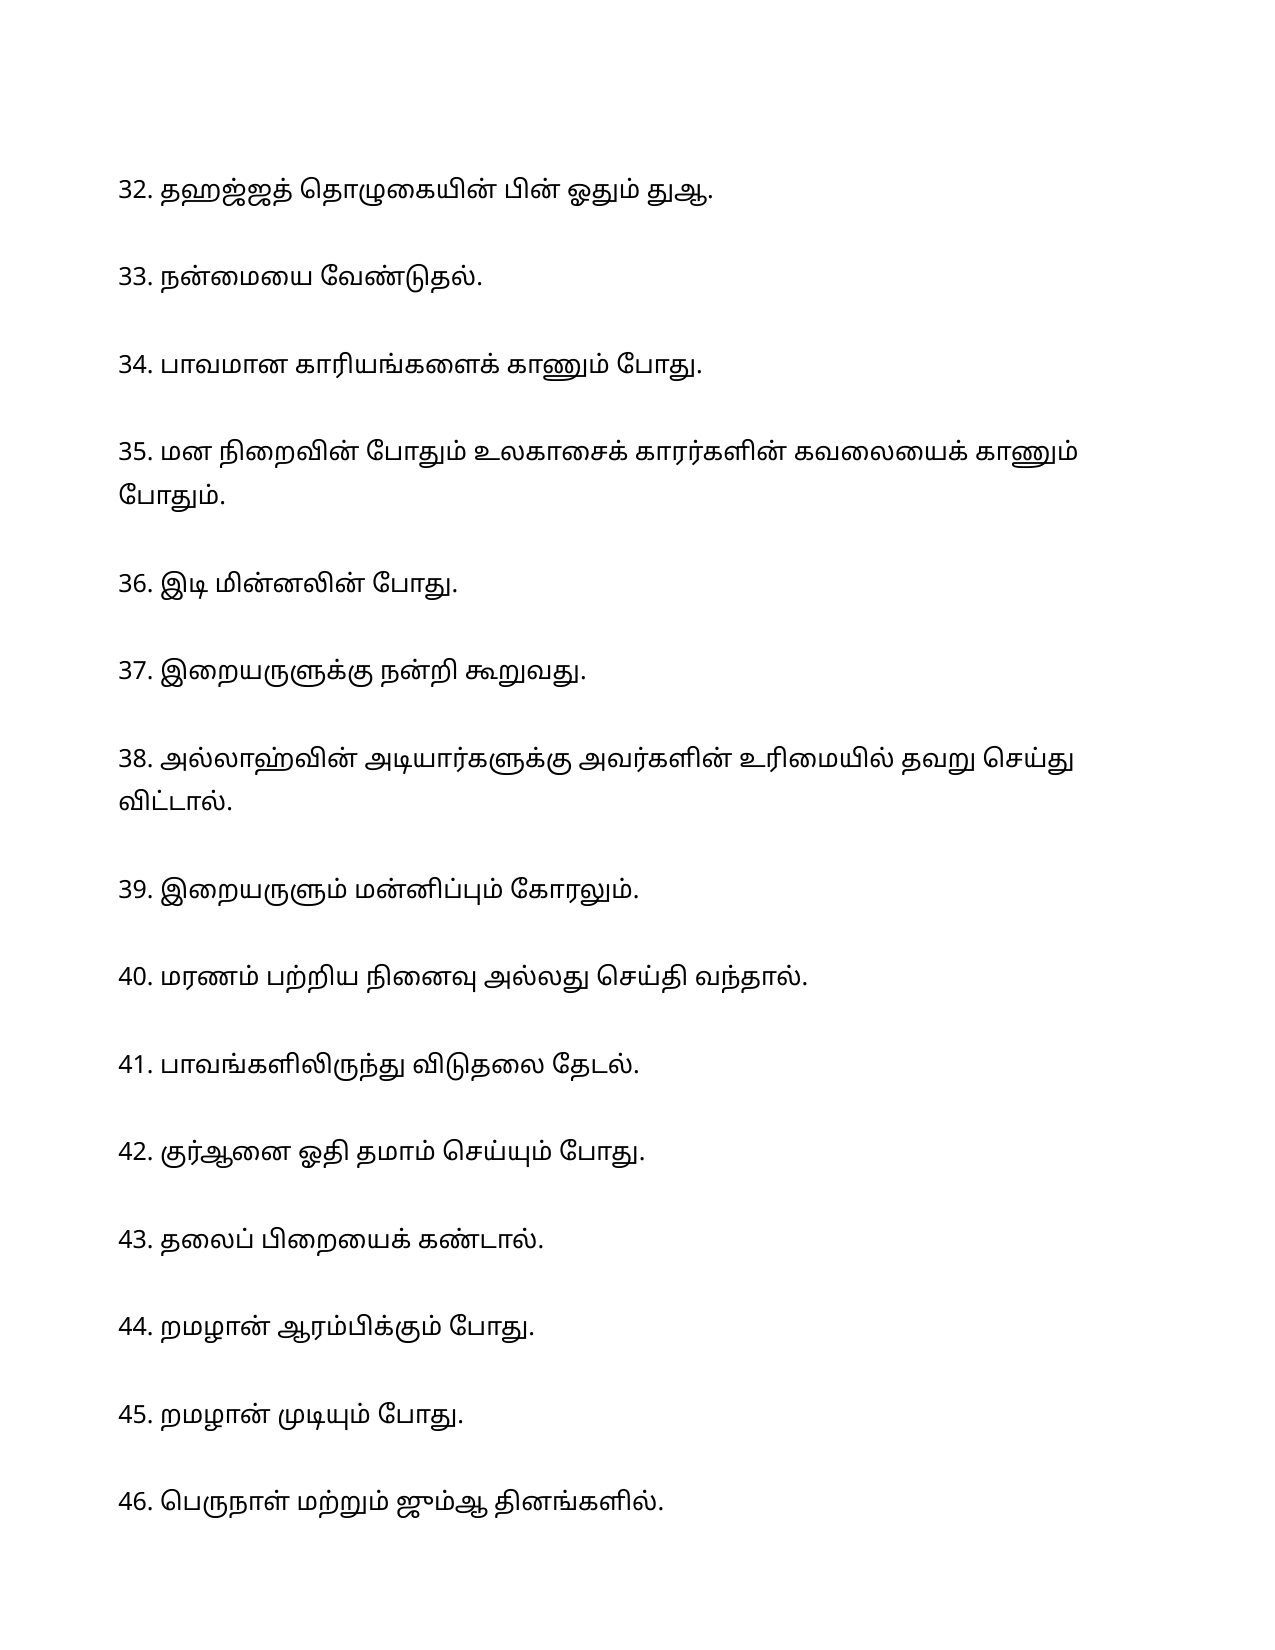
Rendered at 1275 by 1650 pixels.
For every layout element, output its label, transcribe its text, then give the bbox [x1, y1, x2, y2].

list இறை புகழ். 2. நபிகளார் மற்றும் குடும்பத்தினரின் கீர்த்தனை. 3. அர்ஷைச் சுமக்கும் மலக்குகளின் புகழாரம் 4. நபிமார்களைப் பின்தொடர்ந்தோருக்கு இறையருளைக் கோரல். 5. தமக்கும் சீடர்களுக்கும் இறையருள் கோரல். 6. காலை> மாலை பிரத்தியேக பிரார்த்தனை. 7. கவலை தரும் நிகழ்ச்சியைச் செவியுற்றால் 8. தப்பான குணங்கள் மற்றும் கெட்ட செயல்களில் இருந்து அல்லாஹ்விடம் பாதுகாப்புத் தேடல். 9. பாவமன்னிப்புக் கோரல். 10. இறைவனிடம் சரணாகதி அடைதல். 11. நல்ல முடிவைக் கோரல். 12. பாவத்தை ஏற்றலும் அதிலிருந்து மீளக் கோரலும். 13. தேவைகளை நிறைவேற்றக் கோரல். 14. அநியாயக்காரர்களின் தொல்லைகளுக்கு இலக்காகும் போதும் அநியாயங்களைக் காணும் போதும் அன்னார் செய்த பிரார்த்தனைகள். 15. தமக்கு நோய் அல்லது கவலை ஏற்பட்ட போது ஓதியவை. 16. தான் முன்னர் செயத தப்புகளுக்கு மன்னிப்புக் கோரல். 17. ஷைத்தானிடமிருந்தும் அவனது ஊசலாட்டங்களில் இருந்தும் இறைவனிடம் பாதுகாப்புத் தேடல் 18. ஒரு தடங்கல் அல்லது ஆபத்து நீங்கிய போதும் தேவைகள் விரைவில் கைகூடிய போதும் ஓதியது. 19. நற்குணங்களை வேண்டி ஓதிய துஆ. 20. கவலை தரும் ஏதும் நிகழ்ந்த போது. 21. பிரச்சினைகளும் நெருக்கடிகளும் அதிகரித்த போது. 22. மழை தேடி ஓதிய துஆ. 23. தேக சுகத்தை வேண்டலும் அது கிடைத்தமைக்கு நன்றி கூறலும். 24. பெற்றோர்களுக்காகக் கேட்ட துஆ. 25. பிள்ளைகளுக்காகக் கேட்டது. 26. அயலவர்கள் மற்றும் நண்பர்களுக்காக. 27. இறைவனிடத்மதில் தம் அடிமைத்தனத்தையும் பக்தி விசுவாசத்தையும் வெளிப்படுத்தல். 28. இஸ்லாமிய ஆட்சியின் காவலர்களுக்காக. 29. உணவில் நெருக்கடி தோன்றும் போது. 30. கடனை அடைப்பதற்கு இறையுதவியை நாடல். 31. தவ்பா. 32. தஹஜ்ஜத் தொழுகையின் பின் ஓதும் துஆ. 33. நன்மையை வேண்டுதல். 34. பாவமான காரியங்களைக் காணும் போது. 35. மன நிறைவின் போதும் உலகாசைக் காரர்களின் கவலையைக் காணும் போதும். 36. இடி மின்னலின் போது. 37. இறையருளுக்கு நன்றி கூறுவது. 38. அல்லாஹ்வின் அடியார்களுக்கு அவர்களின் உரிமையில் தவறு செய்து விட்டால். 39. இறையருளும் மன்னிப்பும் கோரலும். 40. மரணம் பற்றிய நினைவு அல்லது செய்தி வந்தால். 41. பாவங்களிலிருந்து விடுதலை தேடல். 42. குர்ஆனை ஓதி தமாம் செய்யும் போது. 43. தலைப் பிறையைக் கண்டால். 44. றமழான் ஆரம்பிக்கும் போது. 45. றமழான் முடியும் போது. 46. பெருநாள் மற்றும் ஜும்ஆ தினங்களில். 47. அரபா தினத்தில். 48. எதிரிகளின் சூழ்ச்சிகளை முறியடிக்கக் கோரல். 49. ஹஜ் பெருநாள். 50. இறையச்சத்தை வெளிப்படுத்தல். 51. மன்றாட்டம். 52. மன்றாடி மன்னிப்புக் கோரல். 53. பணிவும் தாழ்மையும். 54. துன்பங்களை விலக்கக் கோரல். [118, 118, 1157, 1518]
